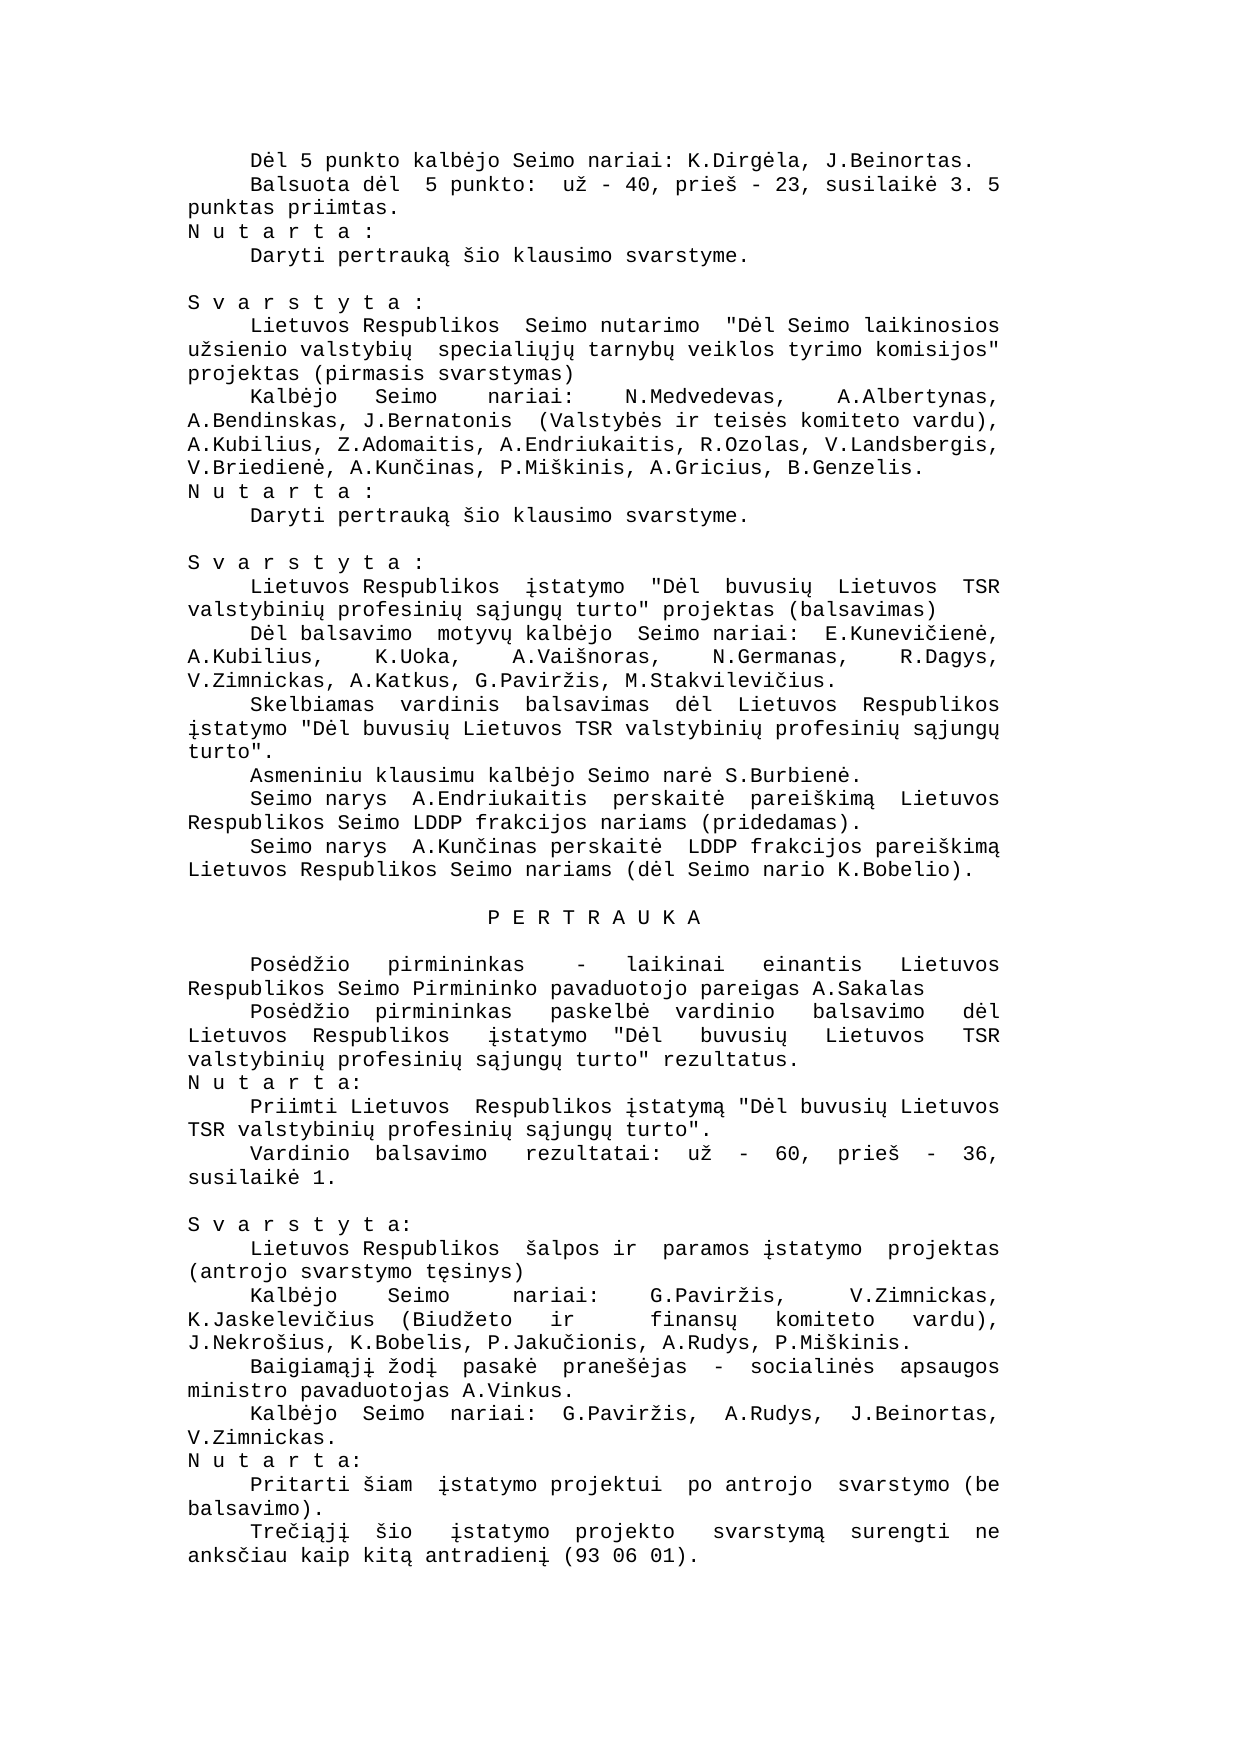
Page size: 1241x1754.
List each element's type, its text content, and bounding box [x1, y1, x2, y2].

text Balsuota dėl 5 punkto: už - 40, prieš - 23, susilaikė 3. 5 [187, 174, 1053, 197]
text projektas (pirmasis svarstymas) [187, 363, 1053, 386]
text anksčiau kaip kitą antradienį (93 06 01). [187, 1545, 1053, 1569]
text A.Bendinskas, J.Bernatonis (Valstybės ir teisės komiteto vardu), [187, 410, 1053, 434]
text V.Briedienė, A.Kunčinas, P.Miškinis, A.Gricius, B.Genzelis. [187, 457, 1053, 481]
text Trečiąjį šio įstatymo projekto svarstymą surengti ne [187, 1521, 1053, 1545]
text Skelbiamas vardinis balsavimas dėl Lietuvos Respublikos [187, 694, 1053, 717]
text Priimti Lietuvos Respublikos įstatymą "Dėl buvusių Lietuvos [187, 1096, 1053, 1119]
text Lietuvos Respublikos šalpos ir paramos įstatymo projektas [187, 1238, 1053, 1261]
text Respublikos Seimo Pirmininko pavaduotojo pareigas A.Sakalas [187, 978, 1053, 1001]
text J.Nekrošius, K.Bobelis, P.Jakučionis, A.Rudys, P.Miškinis. [187, 1332, 1053, 1356]
text Lietuvos Respublikos įstatymo "Dėl buvusių Lietuvos TSR [187, 1025, 1053, 1048]
text N u t a r t a: [187, 1451, 1053, 1474]
text Vardinio balsavimo rezultatai: už - 60, prieš - 36, [187, 1143, 1053, 1167]
text (antrojo svarstymo tęsinys) [187, 1261, 1053, 1285]
text A.Kubilius, Z.Adomaitis, A.Endriukaitis, R.Ozolas, V.Landsbergis, [187, 434, 1053, 457]
text Posėdžio pirmininkas paskelbė vardinio balsavimo dėl [187, 1001, 1053, 1025]
text S v a r s t y t a : [187, 552, 1053, 576]
text Daryti pertrauką šio klausimo svarstyme. [187, 505, 1053, 528]
text Kalbėjo Seimo nariai: G.Paviržis, A.Rudys, J.Beinortas, [187, 1403, 1053, 1427]
text susilaikė 1. [187, 1167, 1053, 1190]
text Posėdžio pirmininkas - laikinai einantis Lietuvos [187, 954, 1053, 978]
text Lietuvos Respublikos Seimo nutarimo "Dėl Seimo laikinosios [187, 316, 1053, 339]
text punktas priimtas. [187, 197, 1053, 221]
text Seimo narys A.Kunčinas perskaitė LDDP frakcijos pareiškimą [187, 836, 1053, 859]
text N u t a r t a : [187, 221, 1053, 244]
text Daryti pertrauką šio klausimo svarstyme. [187, 244, 1053, 268]
text Dėl balsavimo motyvų kalbėjo Seimo nariai: E.Kunevičienė, [187, 623, 1053, 647]
text turto". [187, 741, 1053, 765]
text valstybinių profesinių sąjungų turto" projektas (balsavimas) [187, 599, 1053, 623]
text S v a r s t y t a: [187, 1214, 1053, 1238]
text Kalbėjo Seimo nariai: N.Medvedevas, A.Albertynas, [187, 386, 1053, 410]
text V.Zimnickas, A.Katkus, G.Paviržis, M.Stakvilevičius. [187, 670, 1053, 694]
text Dėl 5 punkto kalbėjo Seimo nariai: K.Dirgėla, J.Beinortas. [187, 150, 1053, 174]
text ministro pavaduotojas A.Vinkus. [187, 1379, 1053, 1403]
text Lietuvos Respublikos Seimo nariams (dėl Seimo nario K.Bobelio). [187, 859, 1053, 883]
text K.Jaskelevičius (Biudžeto ir finansų komiteto vardu), [187, 1309, 1053, 1332]
text A.Kubilius, K.Uoka, A.Vaišnoras, N.Germanas, R.Dagys, [187, 647, 1053, 670]
text P E R T R A U K A [187, 907, 1053, 930]
text Asmeniniu klausimu kalbėjo Seimo narė S.Burbienė. [187, 765, 1053, 788]
text Pritarti šiam įstatymo projektui po antrojo svarstymo (be [187, 1474, 1053, 1498]
text užsienio valstybių specialiųjų tarnybų veiklos tyrimo komisijos" [187, 339, 1053, 363]
text balsavimo). [187, 1498, 1053, 1521]
text Kalbėjo Seimo nariai: G.Paviržis, V.Zimnickas, [187, 1285, 1053, 1309]
text Baigiamąjį žodį pasakė pranešėjas - socialinės apsaugos [187, 1356, 1053, 1379]
text S v a r s t y t a : [187, 292, 1053, 316]
text Lietuvos Respublikos įstatymo "Dėl buvusių Lietuvos TSR [187, 576, 1053, 599]
text valstybinių profesinių sąjungų turto" rezultatus. [187, 1048, 1053, 1072]
text N u t a r t a: [187, 1072, 1053, 1096]
text įstatymo "Dėl buvusių Lietuvos TSR valstybinių profesinių sąjungų [187, 717, 1053, 741]
text Seimo narys A.Endriukaitis perskaitė pareiškimą Lietuvos [187, 788, 1053, 812]
text TSR valstybinių profesinių sąjungų turto". [187, 1119, 1053, 1143]
text Respublikos Seimo LDDP frakcijos nariams (pridedamas). [187, 812, 1053, 836]
text V.Zimnickas. [187, 1427, 1053, 1451]
text N u t a r t a : [187, 481, 1053, 505]
